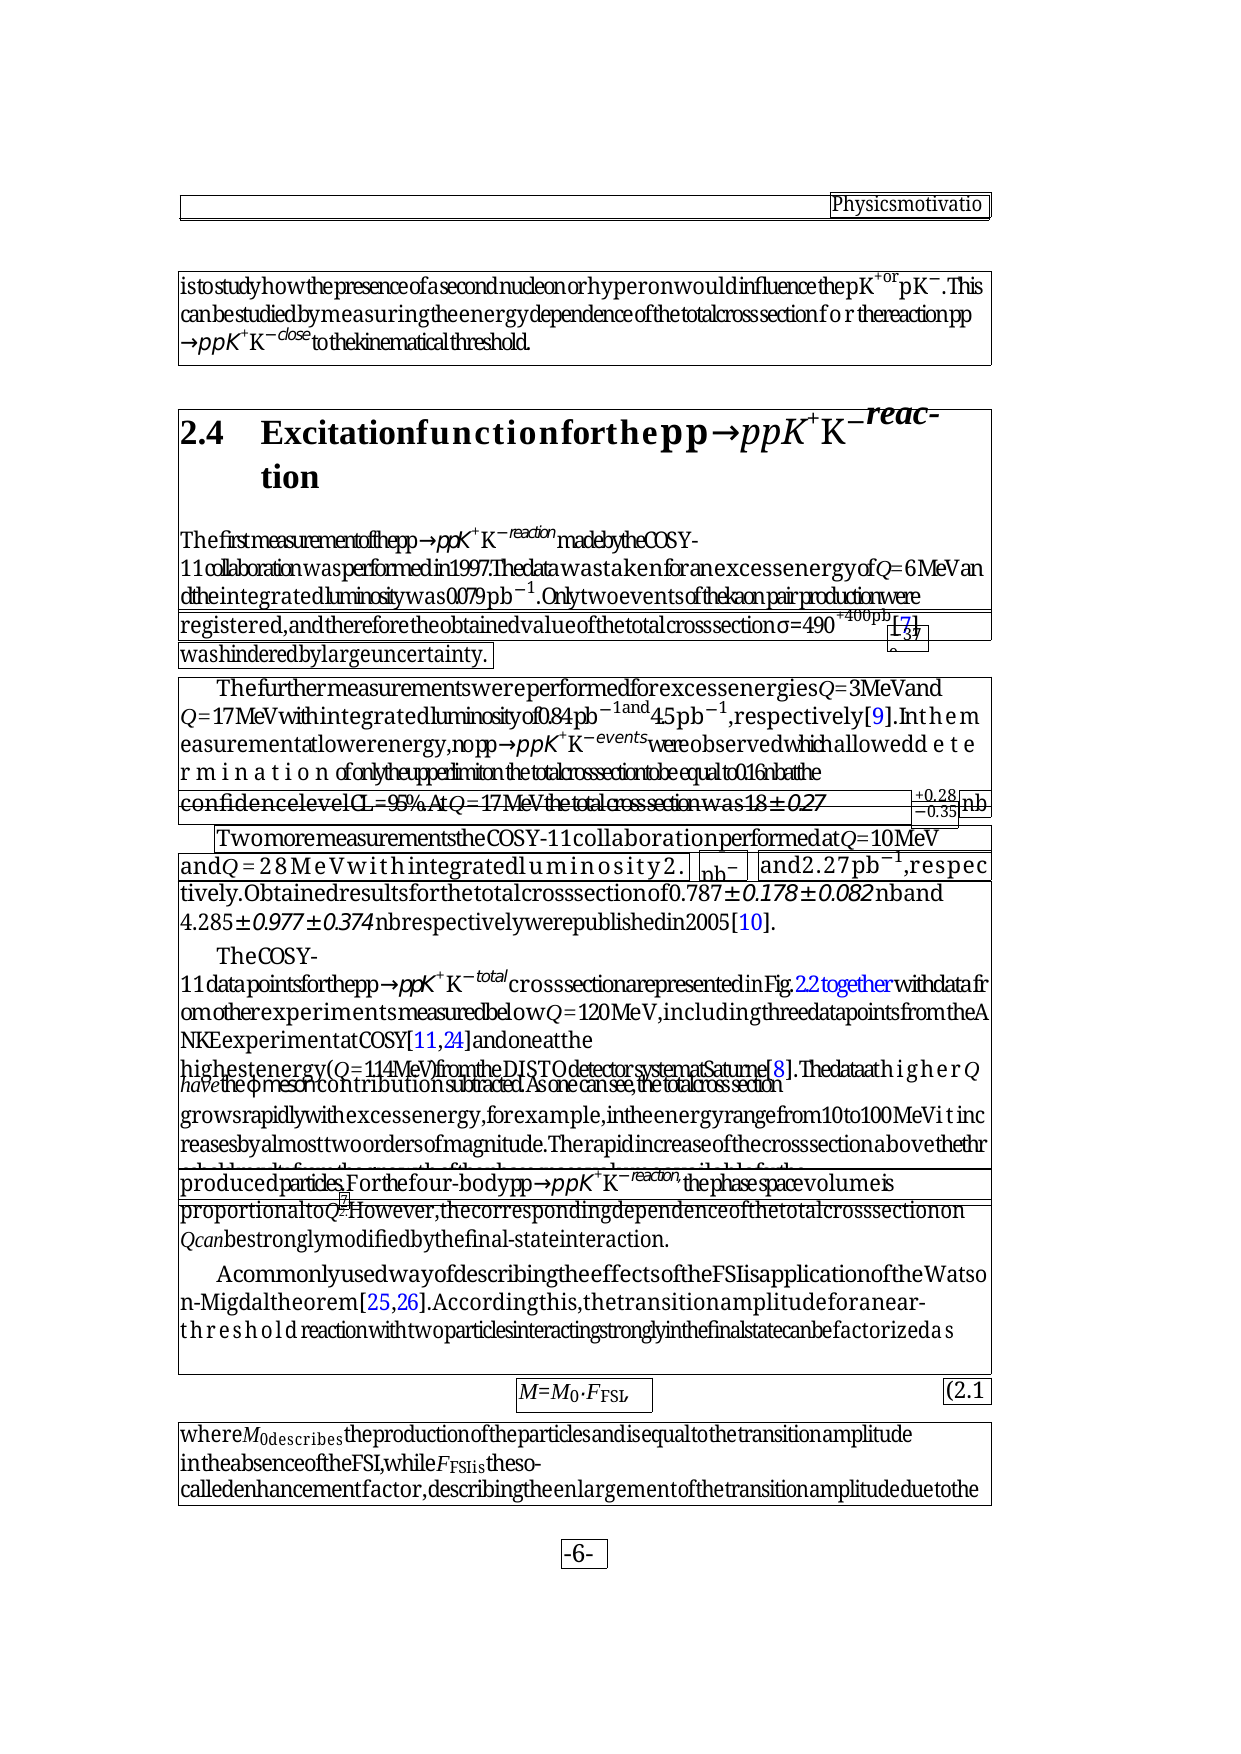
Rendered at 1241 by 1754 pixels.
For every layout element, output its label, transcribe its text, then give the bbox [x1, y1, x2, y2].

text istostudyhowthepresenceofasecondnucleonorhyperonwouldinfluencethepK+orpK−.Thiscanbestudiedbymeasuringtheenergydependenceofthetotalcrosssectionforthereactionpp→ppK+K−closetothekinematicalthreshold. [180, 272, 989, 356]
text ThefurthermeasurementswereperformedforexcessenergiesQ=3MeVand [216, 678, 991, 701]
text Physicsmotivation [832, 196, 989, 217]
text washinderedbylargeuncertainty. [180, 643, 493, 668]
text proportionaltoQ2.However,thecorrespondingdependenceofthetotalcrosssectionon [180, 1200, 991, 1224]
text TwomoremeasurementstheCOSY-11collaborationperformedatQ=10MeV [216, 826, 991, 851]
text whereM0describestheproductionoftheparticlesandisequaltothetransitionamplitude [180, 1423, 991, 1448]
text 7 [341, 1193, 349, 1199]
text highestenergy(Q=114MeV)fromtheDISTOdetectorsystematSaturne[8].ThedataathigherQhavetheϕmesoncontributionsubtracted.Asonecansee,thetotalcrosssection [180, 1063, 989, 1100]
text and2.27pb−1,respec- [759, 851, 991, 880]
text growsrapidlywithexcessenergy,forexample,intheenergyrangefrom10to100MeVitincreasesbyalmosttwoordersofmagnitude.Therapidincreaseofthecrosssectionabovethethresholdresultsfromthegrowthofthephasespacevolumeavailableforthe [180, 1101, 989, 1168]
text Q=17MeVwithintegratedluminosityof0.84pb−1and4.5pb−1,respectively[9].Inthemeasurementatlowerenergy,nopp→ppK+K−eventswereobservedwhichalloweddeterminationofonlytheupperlimitonthetotalcrosssectiontobeequalto0.16nbatthe [180, 702, 989, 786]
text tively.Obtainedresultsforthetotalcrosssectionof0.787±0.178±0.082nband [180, 882, 991, 907]
text +0.28 [179, 786, 956, 801]
text Thefirstmeasurementofthepp→ppK+K−reactionmadebytheCOSY-11collaborationwasperformedin1997.ThedatawastakenforanexcessenergyofQ=6MeVandtheintegratedluminositywas0.079pb−1.Onlytwoeventsofthekaonpairproductionwere [180, 526, 989, 609]
text andQ=28MeVwithintegratedluminosity2.77 [180, 854, 689, 880]
text tion [260, 456, 991, 497]
text confidencelevelCL=95%.AtQ=17MeVthetotalcrosssectionwas1.8±0.27 [180, 791, 911, 816]
text TheCOSY-11datapointsforthepp→ppK+K−totalcrosssectionarepresentedinFig.2.2togetherwithdatafromotherexperimentsmeasuredbelowQ=120MeV,includingthreedatapointsfromtheANKEexperimentatCOSY[11,24]andoneatthe [180, 942, 989, 1054]
text −370 [889, 626, 928, 651]
text producedparticles.Forthefour-bodypp→ppK+K−reaction,thephasespacevolumeis [180, 1169, 991, 1197]
text AcommonlyusedwayofdescribingtheeffectsoftheFSIisapplicationoftheWatson-Migdaltheorem[25,26].Accordingthis,thetransitionamplitudeforanear-thresholdreactionwithtwoparticlesinteractingstronglyinthefinalstatecanbefactorizedas [180, 1259, 989, 1344]
text pb−1 [701, 851, 747, 880]
text −0.35 [914, 802, 958, 821]
text registered,andthereforetheobtainedvalueofthetotalcrosssectionσ=490+400pb[7] [180, 610, 991, 640]
text (2.1) [946, 1379, 991, 1404]
text Qcanbestronglymodifiedbythefinal-stateinteraction. [180, 1224, 991, 1254]
text nb. [962, 791, 991, 817]
text -6- [564, 1540, 607, 1568]
text 4.285±0.977±0.374nbrespectivelywerepublishedin2005[10]. [180, 907, 991, 936]
text M=M0·FFSI, [519, 1379, 652, 1405]
text intheabsenceoftheFSI,whileFFSIistheso-calledenhancementfactor,describingtheenlargementofthetransitionamplitudeduetothefinal-stateinteraction. [180, 1449, 989, 1505]
text 2.4 Excitationfunctionforthepp→ppK+K−reac- [179, 410, 991, 454]
